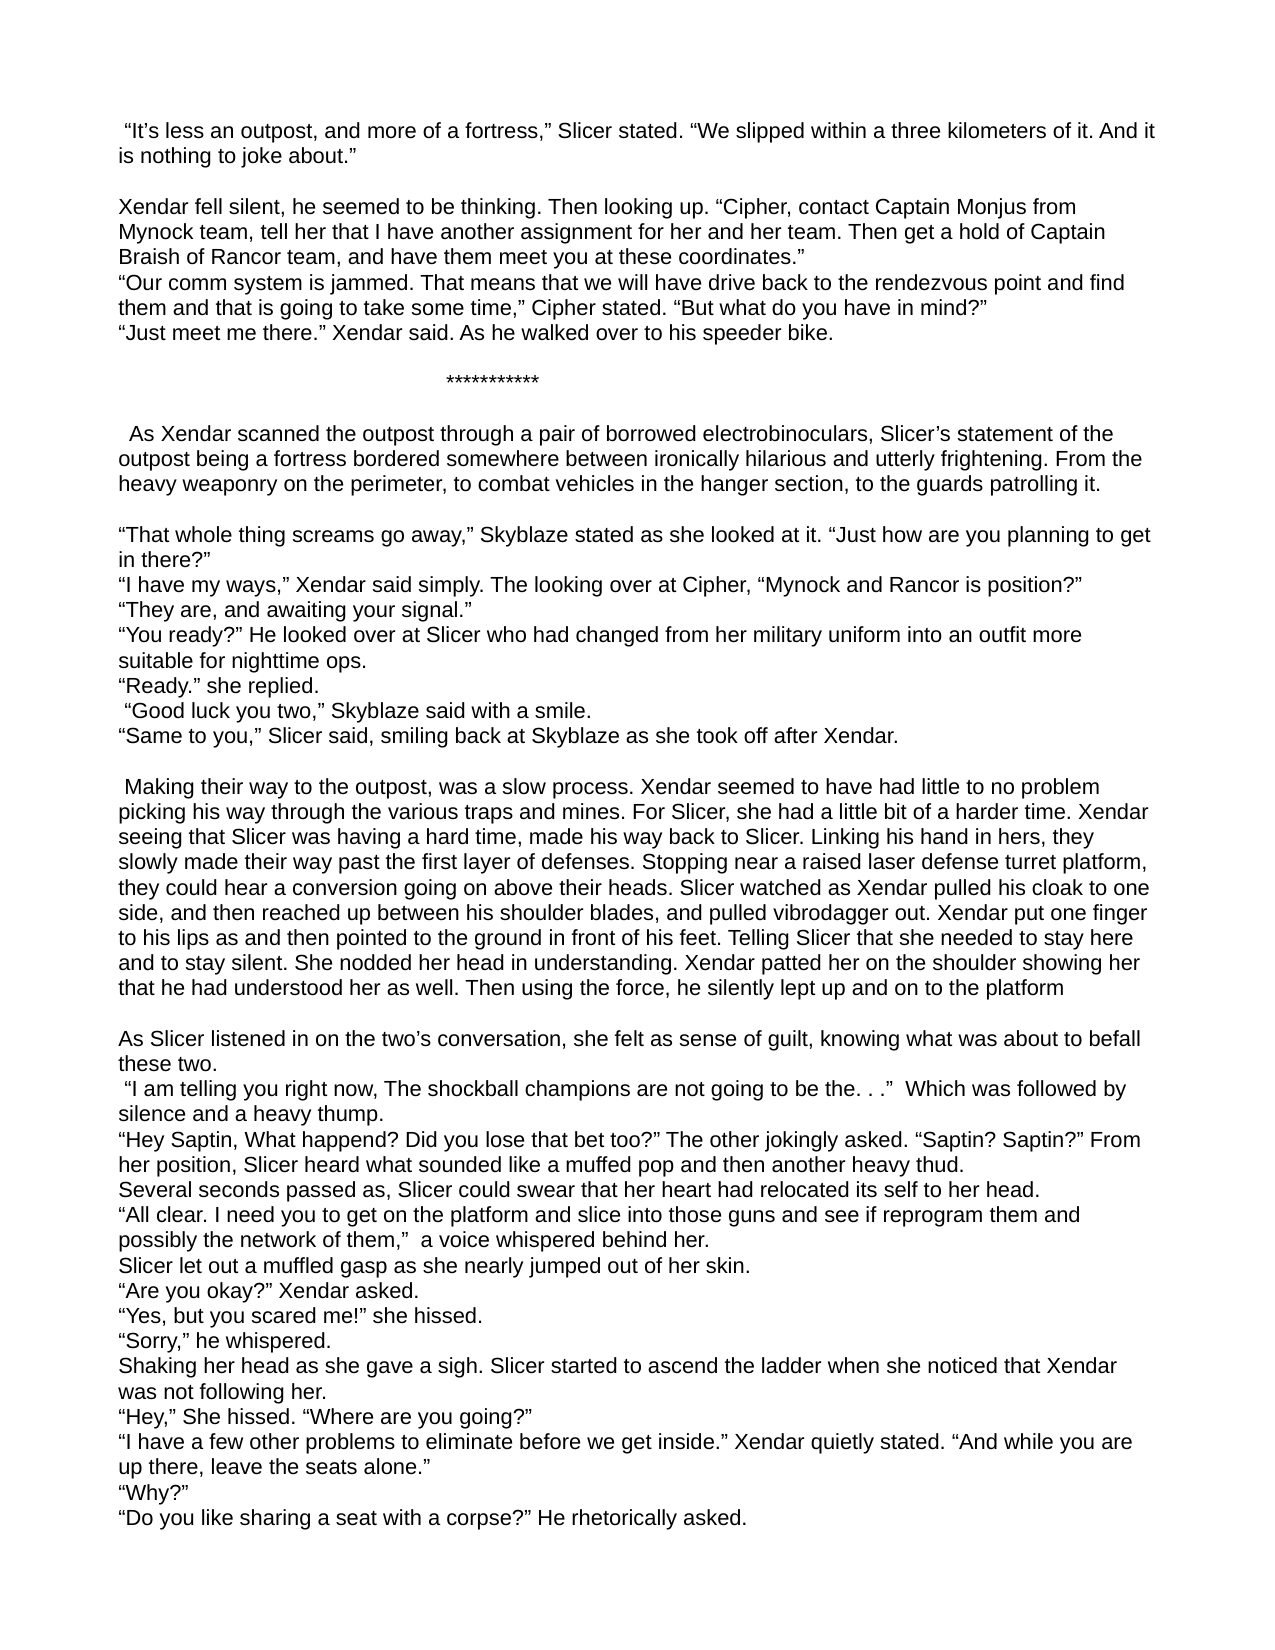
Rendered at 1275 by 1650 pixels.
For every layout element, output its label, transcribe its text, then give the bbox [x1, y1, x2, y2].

text “Are you okay?” Xendar asked. [118, 1278, 1157, 1303]
text “Just meet me there.” Xendar said. As he walked over to his speeder bike. [118, 320, 1157, 345]
text *********** [118, 370, 1157, 395]
text “That whole thing screams go away,” Skyblaze stated as she looked at it. “Just how are you planning to get in there?” [118, 521, 1157, 572]
text “Ready.” she replied. [118, 673, 1157, 698]
text “Good luck you two,” Skyblaze said with a smile. [118, 698, 1157, 723]
text As Slicer listened in on the two’s conversation, she felt as sense of guilt, knowing what was about to befall these two. [118, 1026, 1157, 1076]
text “I am telling you right now, The shockball champions are not going to be the. . .” Which was followed by silence and a heavy thump. [118, 1076, 1157, 1126]
text “I have a few other problems to eliminate before we get inside.” Xendar quietly stated. “And while you are up there, leave the seats alone.” [118, 1429, 1157, 1479]
text Slicer let out a muffled gasp as she nearly jumped out of her skin. [118, 1252, 1157, 1278]
text “Yes, but you scared me!” she hissed. [118, 1303, 1157, 1328]
text “Hey,” She hissed. “Where are you going?” [118, 1404, 1157, 1429]
text Shaking her head as she gave a sigh. Slicer started to ascend the ladder when she noticed that Xendar was not following her. [118, 1353, 1157, 1404]
text “I have my ways,” Xendar said simply. The looking over at Cipher, “Mynock and Rancor is position?” [118, 572, 1157, 597]
text “Why?” [118, 1479, 1157, 1504]
text “Same to you,” Slicer said, smiling back at Skyblaze as she took off after Xendar. [118, 723, 1157, 748]
text “Do you like sharing a seat with a corpse?” He rhetorically asked. [118, 1504, 1157, 1530]
text As Xendar scanned the outpost through a pair of borrowed electrobinoculars, Slicer’s statement of the outpost being a fortress bordered somewhere between ironically hilarious and utterly frightening. From the heavy weaponry on the perimeter, to combat vehicles in the hanger section, to the guards patrolling it. [118, 421, 1157, 496]
text “You ready?” He looked over at Slicer who had changed from her military uniform into an outfit more suitable for nighttime ops. [118, 622, 1157, 673]
text “Sorry,” he whispered. [118, 1328, 1157, 1353]
text “Hey Saptin, What happend? Did you lose that bet too?” The other jokingly asked. “Saptin? Saptin?” From her position, Slicer heard what sounded like a muffed pop and then another heavy thud. [118, 1126, 1157, 1177]
text “All clear. I need you to get on the platform and slice into those guns and see if reprogram them and possibly the network of them,” a voice whispered behind her. [118, 1202, 1157, 1252]
text “It’s less an outpost, and more of a fortress,” Slicer stated. “We slipped within a three kilometers of it. And it is nothing to joke about.” [118, 118, 1157, 168]
text Making their way to the outpost, was a slow process. Xendar seemed to have had little to no problem picking his way through the various traps and mines. For Slicer, she had a little bit of a harder time. Xendar seeing that Slicer was having a hard time, made his way back to Slicer. Linking his hand in hers, they slowly made their way past the first layer of defenses. Stopping near a raised laser defense turret platform, they could hear a conversion going on above their heads. Slicer watched as Xendar pulled his cloak to one side, and then reached up between his shoulder blades, and pulled vibrodagger out. Xendar put one finger to his lips as and then pointed to the ground in front of his feet. Telling Slicer that she needed to stay here and to stay silent. She nodded her head in understanding. Xendar patted her on the shoulder showing her that he had understood her as well. Then using the force, he silently lept up and on to the platform [118, 773, 1157, 1000]
text “Our comm system is jammed. That means that we will have drive back to the rendezvous point and find them and that is going to take some time,” Cipher stated. “But what do you have in mind?” [118, 269, 1157, 320]
text Several seconds passed as, Slicer could swear that her heart had relocated its self to her head. [118, 1177, 1157, 1202]
text “They are, and awaiting your signal.” [118, 597, 1157, 622]
text Xendar fell silent, he seemed to be thinking. Then looking up. “Cipher, contact Captain Monjus from Mynock team, tell her that I have another assignment for her and her team. Then get a hold of Captain Braish of Rancor team, and have them meet you at these coordinates.” [118, 194, 1157, 269]
